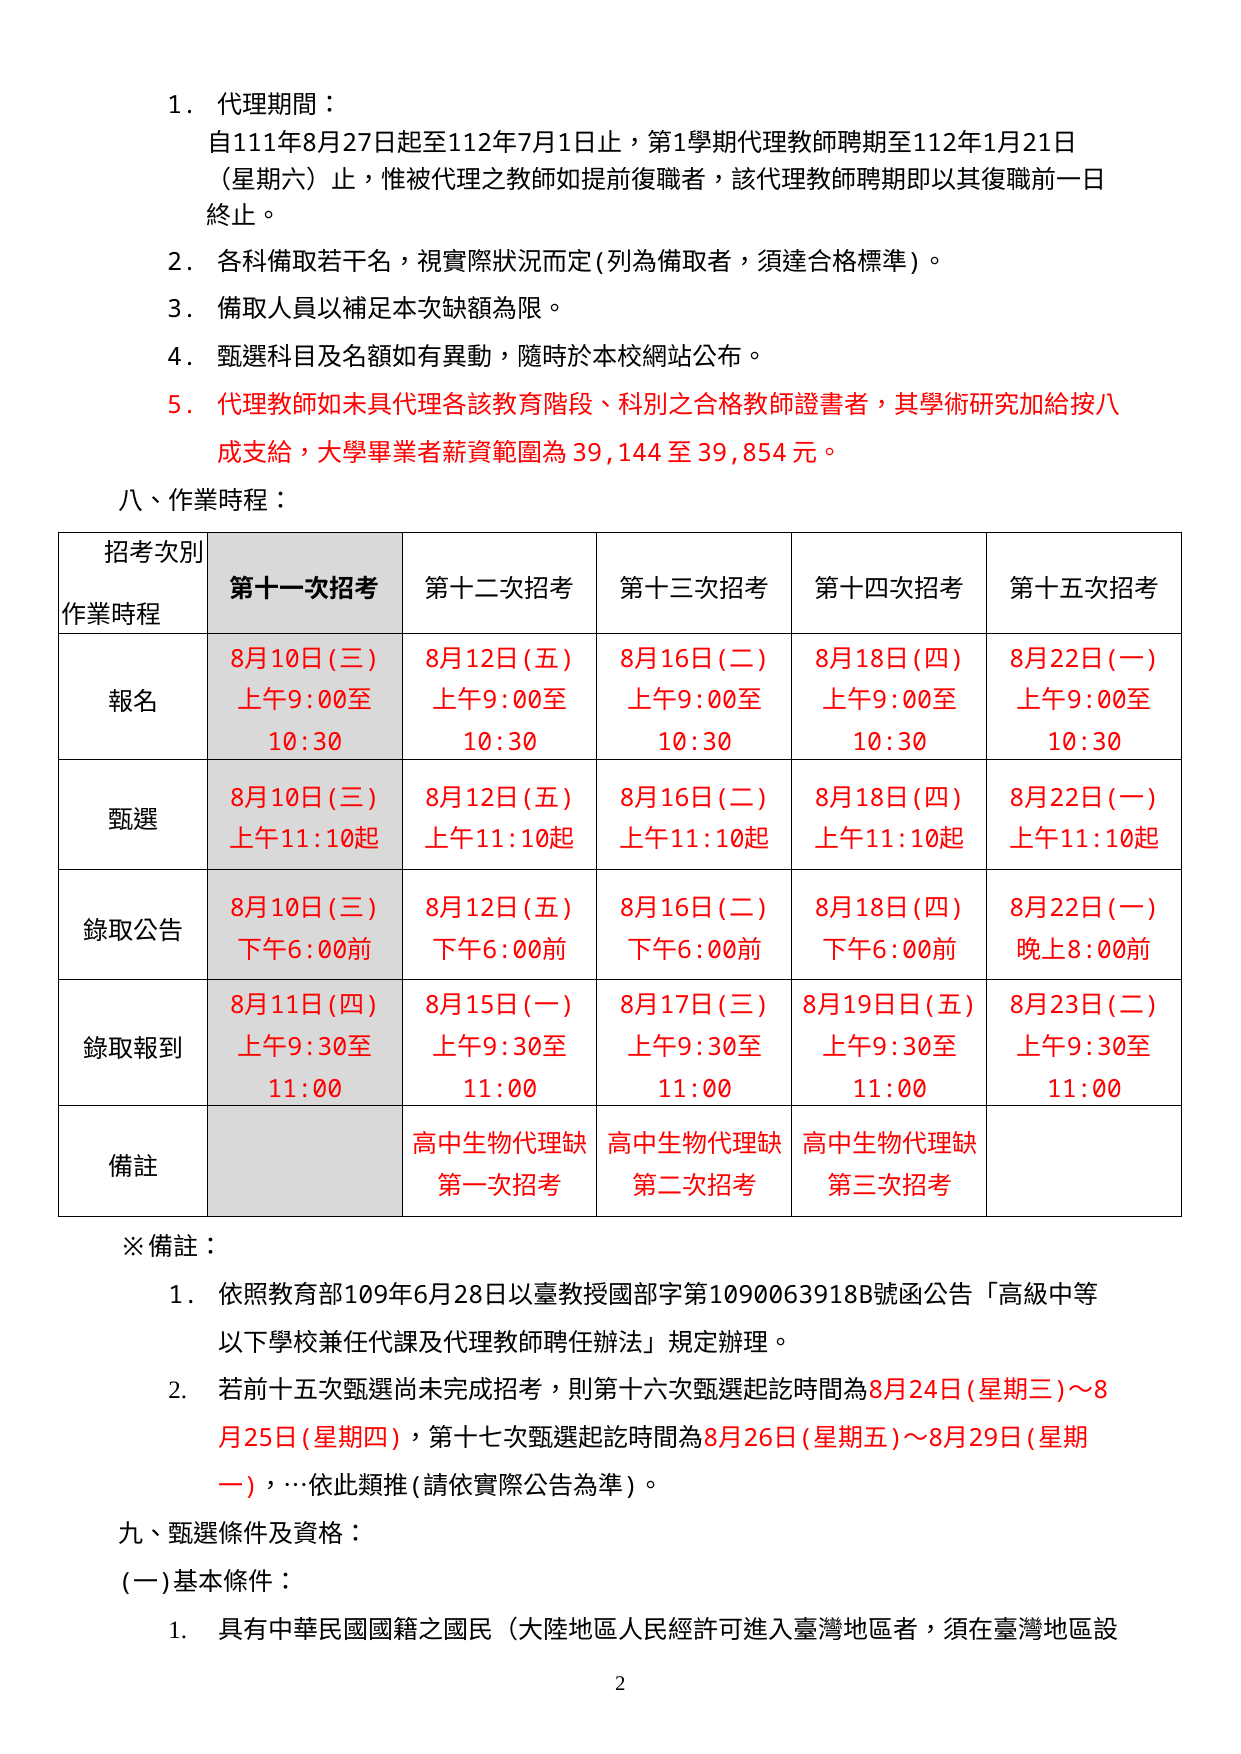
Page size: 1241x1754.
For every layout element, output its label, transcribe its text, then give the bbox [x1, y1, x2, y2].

text 八、作業時程： [118, 471, 1122, 519]
table_cell 錄取公告 [59, 870, 207, 979]
table_cell 8月18日(四) 下午6:00前 [792, 870, 986, 979]
table_header 第十五次招考 [987, 533, 1181, 633]
table_header 第十三次招考 [597, 533, 791, 633]
table_cell [208, 1106, 402, 1216]
list 若前十五次甄選尚未完成招考，則第十六次甄選起訖時間為8月24日(星期三)～8月25日(星期四)，第十七次甄選起訖時間為8月26日(星期五)～8月29日(星期一)，…依此類推(請依實際公告為準)。 [168, 1361, 1122, 1504]
table_cell 8月12日(五) 下午6:00前 [403, 870, 596, 979]
table_cell 8月18日(四) 上午11:10起 [792, 760, 986, 869]
table_cell 8月12日(五) 上午11:10起 [403, 760, 596, 869]
table_cell 8月10日(三) 下午6:00前 [208, 870, 402, 979]
table_cell 8月16日(二) 上午11:10起 [597, 760, 791, 869]
table_cell 8月23日(二) 上午9:30至11:00 [987, 980, 1181, 1105]
table_cell 備註 [59, 1106, 207, 1216]
table_cell [987, 1106, 1181, 1216]
table_cell 甄選 [59, 760, 207, 869]
table_cell 8月12日(五) 上午9:00至10:30 [403, 634, 596, 759]
list 備取人員以補足本次缺額為限。 [167, 279, 1122, 327]
list 具有中華民國國籍之國民（大陸地區人民經許可進入臺灣地區者，須在臺灣地區設 [168, 1600, 1122, 1648]
table_cell 8月17日(三) 上午9:30至11:00 [597, 980, 791, 1105]
table_cell 8月10日(三) 上午9:00至10:30 [208, 634, 402, 759]
table_cell 高中生物代理缺第三次招考 [792, 1106, 986, 1216]
table_cell 8月22日(一) 晚上8:00前 [987, 870, 1181, 979]
table_cell 8月10日(三) 上午11:10起 [208, 760, 402, 869]
table_cell 8月16日(二) 下午6:00前 [597, 870, 791, 979]
table_cell 報名 [59, 634, 207, 759]
table_cell 高中生物代理缺第二次招考 [597, 1106, 791, 1216]
text (一)基本條件： [118, 1552, 1122, 1600]
list 各科備取若干名，視實際狀況而定(列為備取者，須達合格標準)。 [167, 232, 1122, 279]
list 代理期間： [167, 75, 1122, 123]
table_header 第十四次招考 [792, 533, 986, 633]
table_cell 8月18日(四) 上午9:00至10:30 [792, 634, 986, 759]
table_cell 8月19日日(五) 上午9:30至11:00 [792, 980, 986, 1105]
text ※備註： [118, 1217, 1122, 1265]
table_header 招考次別 作業時程 [59, 533, 207, 633]
table_cell 錄取報到 [59, 980, 207, 1105]
table_cell 8月16日(二) 上午9:00至10:30 [597, 634, 791, 759]
table_cell 8月22日(一) 上午9:00至10:30 [987, 634, 1181, 759]
list 代理教師如未具代理各該教育階段、科別之合格教師證書者，其學術研究加給按八成支給，大學畢業者薪資範圍為39,144至39,854元。 [167, 375, 1122, 471]
table_cell 高中生物代理缺第一次招考 [403, 1106, 596, 1216]
text 九、甄選條件及資格： [118, 1504, 1122, 1552]
text 自111年8月27日起至112年7月1日止，第1學期代理教師聘期至112年1月21日（星期六）止，惟被代理之教師如提前復職者，該代理教師聘期即以其復職前一日終止。 [207, 123, 1122, 232]
list 依照教育部109年6月28日以臺教授國部字第1090063918B號函公告「高級中等以下學校兼任代課及代理教師聘任辦法」規定辦理。 [168, 1265, 1122, 1361]
table_header 第十二次招考 [403, 533, 596, 633]
table_cell 8月22日(一) 上午11:10起 [987, 760, 1181, 869]
table_cell 8月11日(四) 上午9:30至11:00 [208, 980, 402, 1105]
list 甄選科目及名額如有異動，隨時於本校網站公布。 [167, 327, 1122, 375]
table_cell 8月15日(一) 上午9:30至11:00 [403, 980, 596, 1105]
table_header 第十一次招考 [208, 533, 402, 633]
